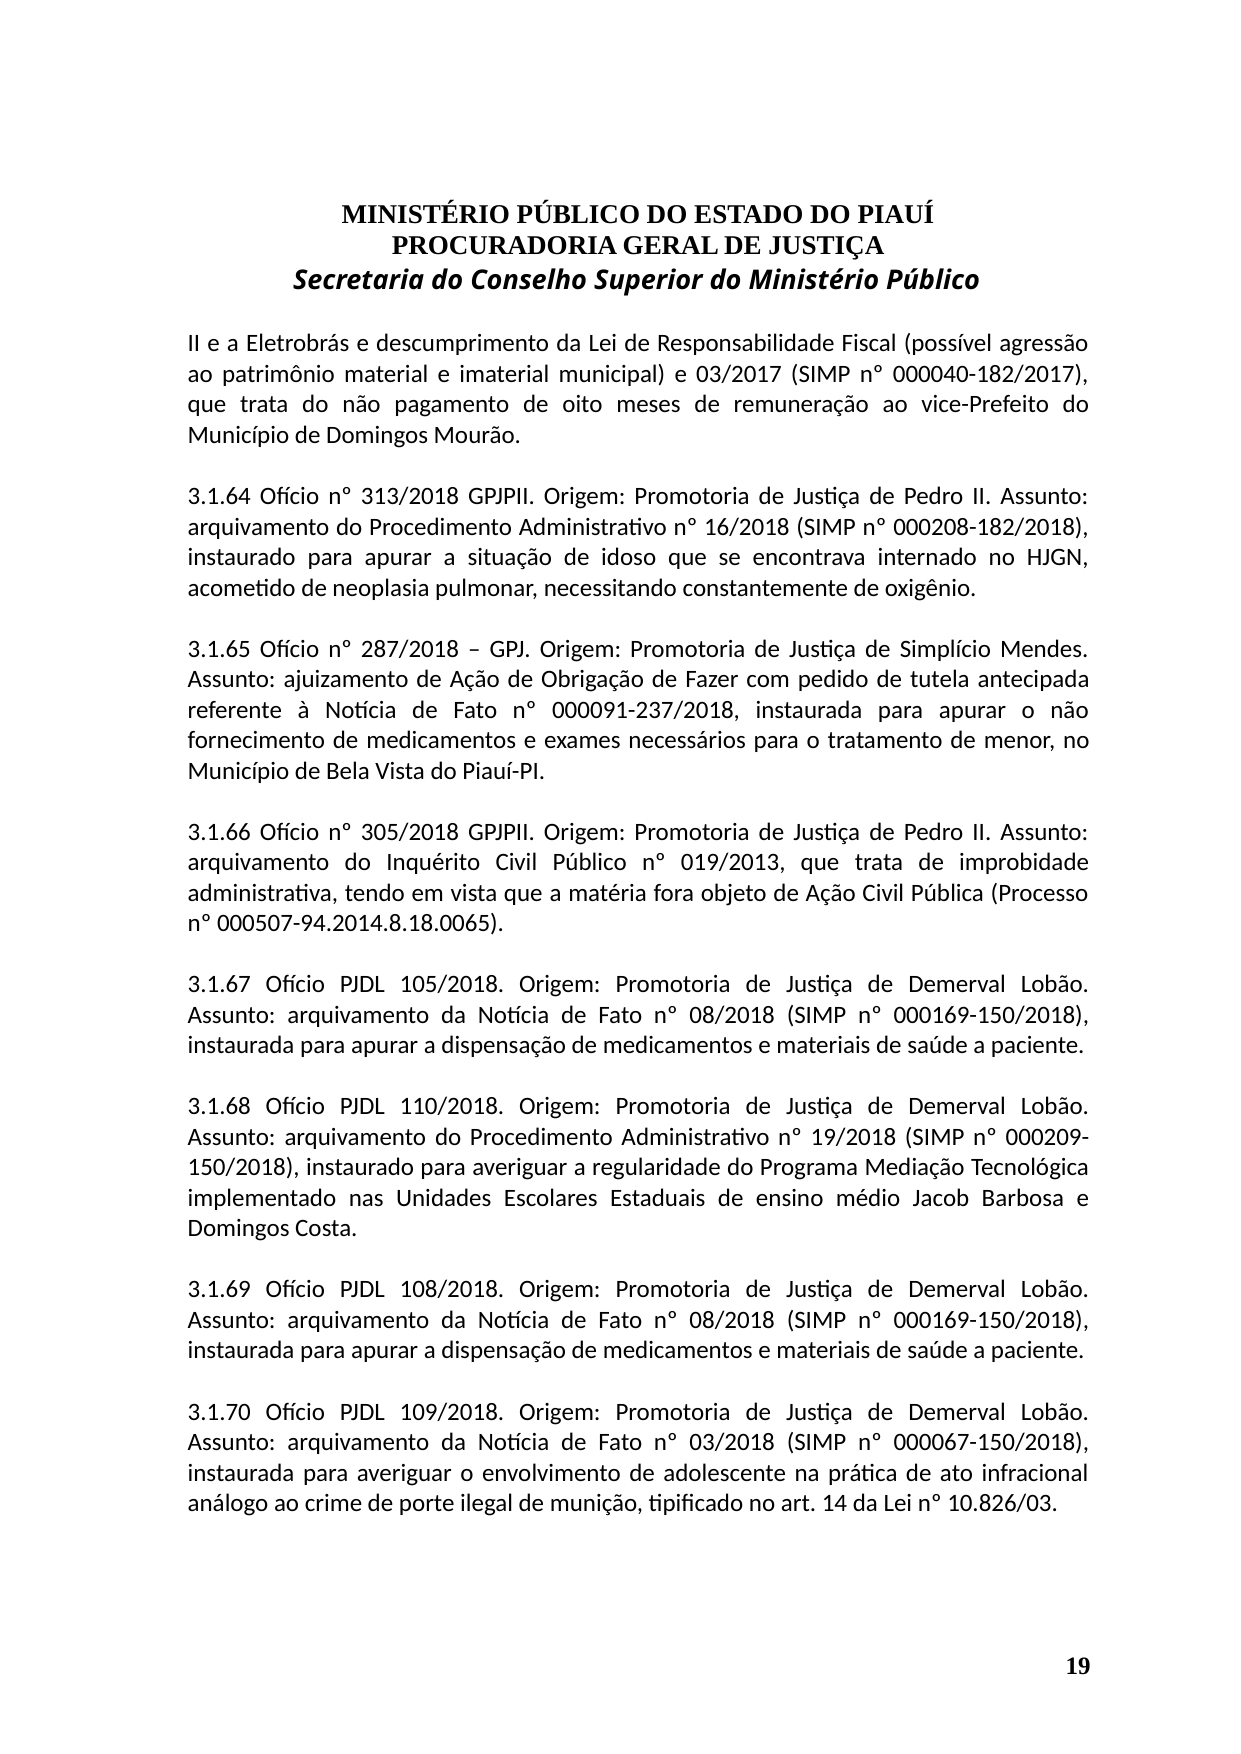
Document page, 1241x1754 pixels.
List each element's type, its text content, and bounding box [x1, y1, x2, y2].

text 3.1.68 Ofício PJDL 110/2018. Origem: Promotoria de Justiça de Demerval Lobão. Assunto: arquivamento do Procedimento Administrativo nº 19/2018 (SIMP nº 000209-150/2018), instaurado para averiguar a regularidade do Programa Mediação Tecnológica implementado nas Unidades Escolares Estaduais de ensino médio Jacob Barbosa e Domingos Costa. [187, 1091, 1090, 1243]
text 3.1.70 Ofício PJDL 109/2018. Origem: Promotoria de Justiça de Demerval Lobão. Assunto: arquivamento da Notícia de Fato nº 03/2018 (SIMP nº 000067-150/2018), instaurada para averiguar o envolvimento de adolescente na prática de ato infracional análogo ao crime de porte ilegal de munição, tipificado no art. 14 da Lei nº 10.826/03. [187, 1396, 1090, 1518]
text 3.1.69 Ofício PJDL 108/2018. Origem: Promotoria de Justiça de Demerval Lobão. Assunto: arquivamento da Notícia de Fato nº 08/2018 (SIMP nº 000169-150/2018), instaurada para apurar a dispensação de medicamentos e materiais de saúde a paciente. [187, 1274, 1090, 1365]
text 3.1.66 Ofício nº 305/2018 GPJPII. Origem: Promotoria de Justiça de Pedro II. Assunto: arquivamento do Inquérito Civil Público nº 019/2013, que trata de improbidade administrativa, tendo em vista que a matéria fora objeto de Ação Civil Pública (Processo nº 000507-94.2014.8.18.0065). [187, 816, 1090, 938]
text 3.1.64 Ofício nº 313/2018 GPJPII. Origem: Promotoria de Justiça de Pedro II. Assunto: arquivamento do Procedimento Administrativo nº 16/2018 (SIMP nº 000208-182/2018), instaurado para apurar a situação de idoso que se encontrava internado no HJGN, acometido de neoplasia pulmonar, necessitando constantemente de oxigênio. [187, 480, 1090, 602]
text 3.1.65 Ofício nº 287/2018 – GPJ. Origem: Promotoria de Justiça de Simplício Mendes. Assunto: ajuizamento de Ação de Obrigação de Fazer com pedido de tutela antecipada referente à Notícia de Fato nº 000091-237/2018, instaurada para apurar o não fornecimento de medicamentos e exames necessários para o tratamento de menor, no Município de Bela Vista do Piauí-PI. [187, 633, 1090, 785]
text II e a Eletrobrás e descumprimento da Lei de Responsabilidade Fiscal (possível agressão ao patrimônio material e imaterial municipal) e 03/2017 (SIMP nº 000040-182/2017), que trata do não pagamento de oito meses de remuneração ao vice-Prefeito do Município de Domingos Mourão. [187, 327, 1090, 449]
text 3.1.67 Ofício PJDL 105/2018. Origem: Promotoria de Justiça de Demerval Lobão. Assunto: arquivamento da Notícia de Fato nº 08/2018 (SIMP nº 000169-150/2018), instaurada para apurar a dispensação de medicamentos e materiais de saúde a paciente. [187, 968, 1090, 1060]
